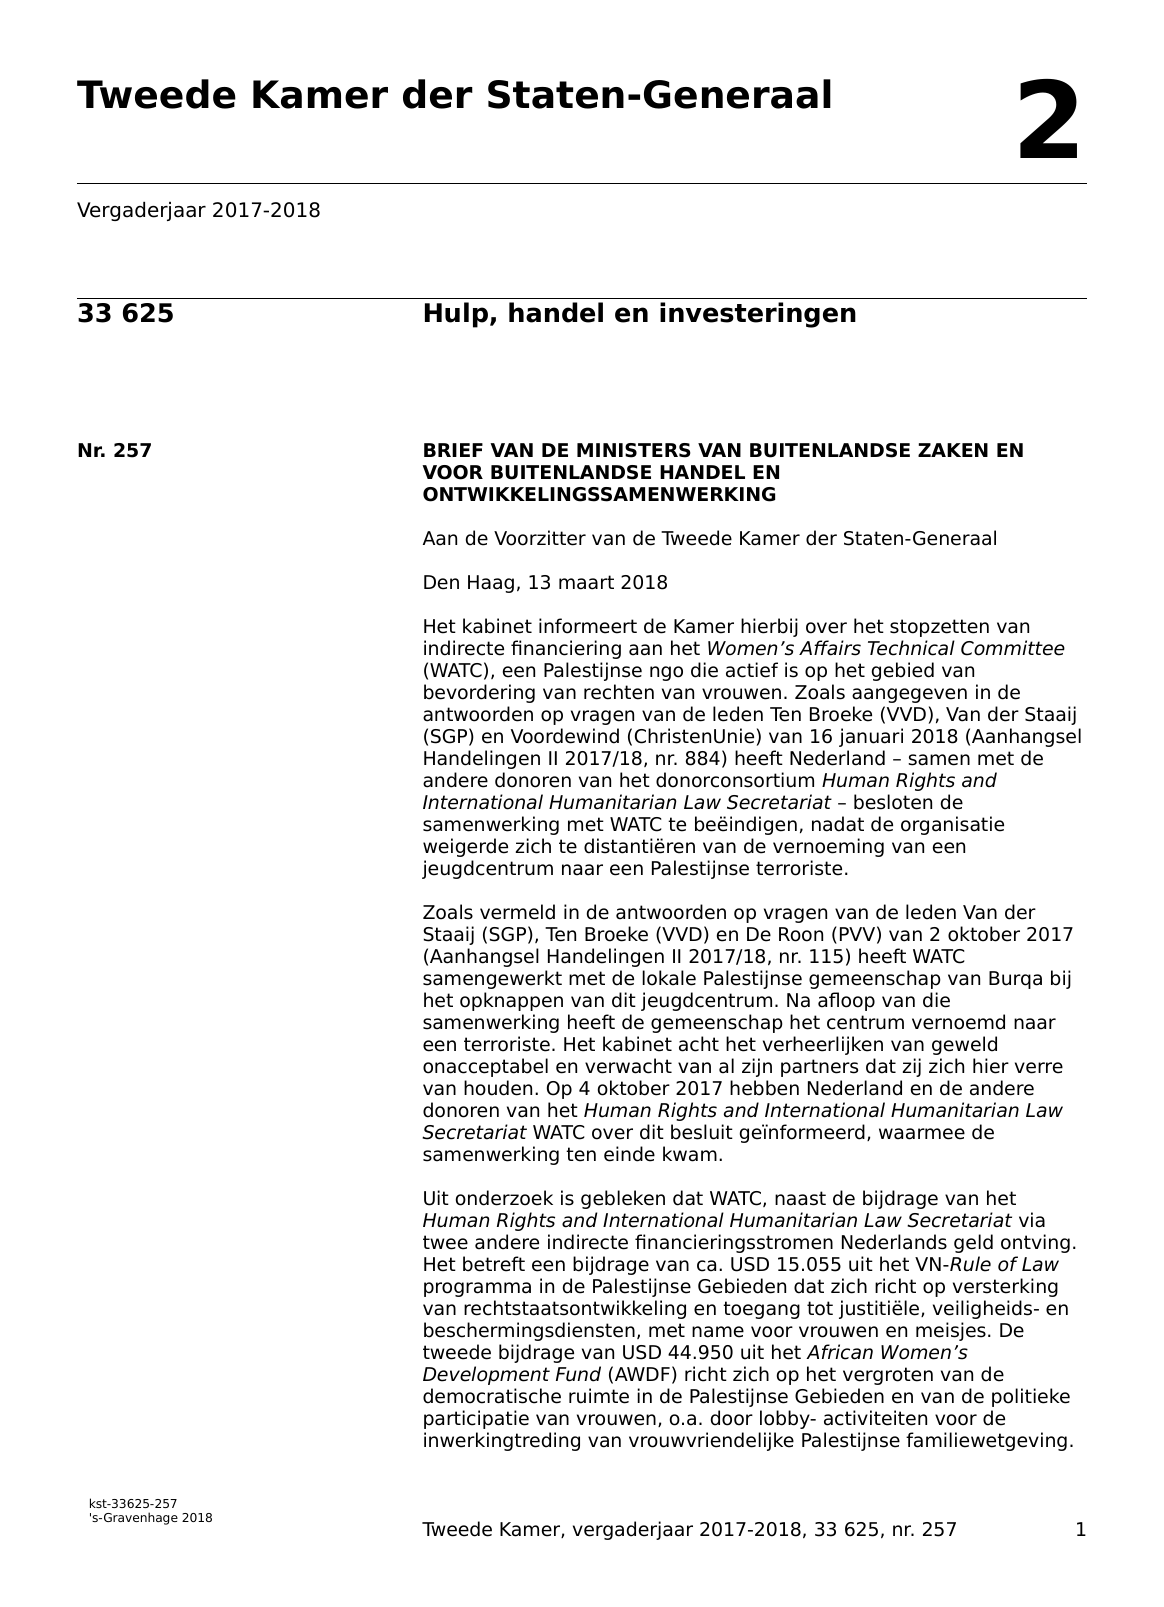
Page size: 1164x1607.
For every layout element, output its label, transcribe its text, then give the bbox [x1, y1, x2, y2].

subtitle 33 625 Hulp, handel en investeringen [77, 299, 1087, 329]
table_header Tweede Kamer der Staten-Generaal [77, 59, 886, 183]
table_header 2 [886, 59, 1087, 183]
text Den Haag, 13 maart 2018 [422, 572, 1087, 594]
subtitle Nr. 257 BRIEF VAN DE MINISTERS VAN BUITENLANDSE ZAKEN EN VOOR BUITENLANDSE HANDEL EN ONTWIKKELINGSSAMENWERKING [77, 440, 1087, 506]
text kst-33625-257 [88, 1497, 323, 1511]
text Het kabinet informeert de Kamer hierbij over het stopzetten van indirecte financiering aan het Women’s Affairs Technical Committee (WATC), een Palestijnse ngo die actief is op het gebied van bevordering van rechten van vrouwen. Zoals aangegeven in de antwoorden op vragen van de leden Ten Broeke (VVD), Van der Staaij (SGP) en Voordewind (ChristenUnie) van 16 januari 2018 (Aanhangsel Handelingen II 2017/18, nr. 884) heeft Nederland – samen met de andere donoren van het donorconsortium Human Rights and International Humanitarian Law Secretariat – besloten de samenwerking met WATC te beëindigen, nadat de organisatie weigerde zich te distantiëren van de vernoeming van een jeugdcentrum naar een Palestijnse terroriste. [422, 616, 1087, 880]
text Zoals vermeld in de antwoorden op vragen van de leden Van der Staaij (SGP), Ten Broeke (VVD) en De Roon (PVV) van 2 oktober 2017 (Aanhangsel Handelingen II 2017/18, nr. 115) heeft WATC samengewerkt met de lokale Palestijnse gemeenschap van Burqa bij het opknappen van dit jeugdcentrum. Na afloop van die samenwerking heeft de gemeenschap het centrum vernoemd naar een terroriste. Het kabinet acht het verheerlijken van geweld onacceptabel en verwacht van al zijn partners dat zij zich hier verre van houden. Op 4 oktober 2017 hebben Nederland en de andere donoren van het Human Rights and International Humanitarian Law Secretariat WATC over dit besluit geïnformeerd, waarmee de samenwerking ten einde kwam. [422, 902, 1087, 1166]
text Uit onderzoek is gebleken dat WATC, naast de bijdrage van het Human Rights and International Humanitarian Law Secretariat via twee andere indirecte financieringsstromen Nederlands geld ontving. Het betreft een bijdrage van ca. USD 15.055 uit het VN-Rule of Law programma in de Palestijnse Gebieden dat zich richt op versterking van rechtstaatsontwikkeling en toegang tot justitiële, veiligheids- en beschermingsdiensten, met name voor vrouwen en meisjes. De tweede bijdrage van USD 44.950 uit het African Women’s Development Fund (AWDF) richt zich op het vergroten van de democratische ruimte in de Palestijnse Gebieden en van de politieke participatie van vrouwen, o.a. door lobby- activiteiten voor de inwerkingtreding van vrouwvriendelijke Palestijnse familiewetgeving. [422, 1188, 1087, 1452]
table_cell Vergaderjaar 2017-2018 [77, 184, 1087, 298]
text 's-Gravenhage 2018 [88, 1511, 323, 1525]
text Aan de Voorzitter van de Tweede Kamer der Staten-Generaal [422, 528, 1087, 550]
